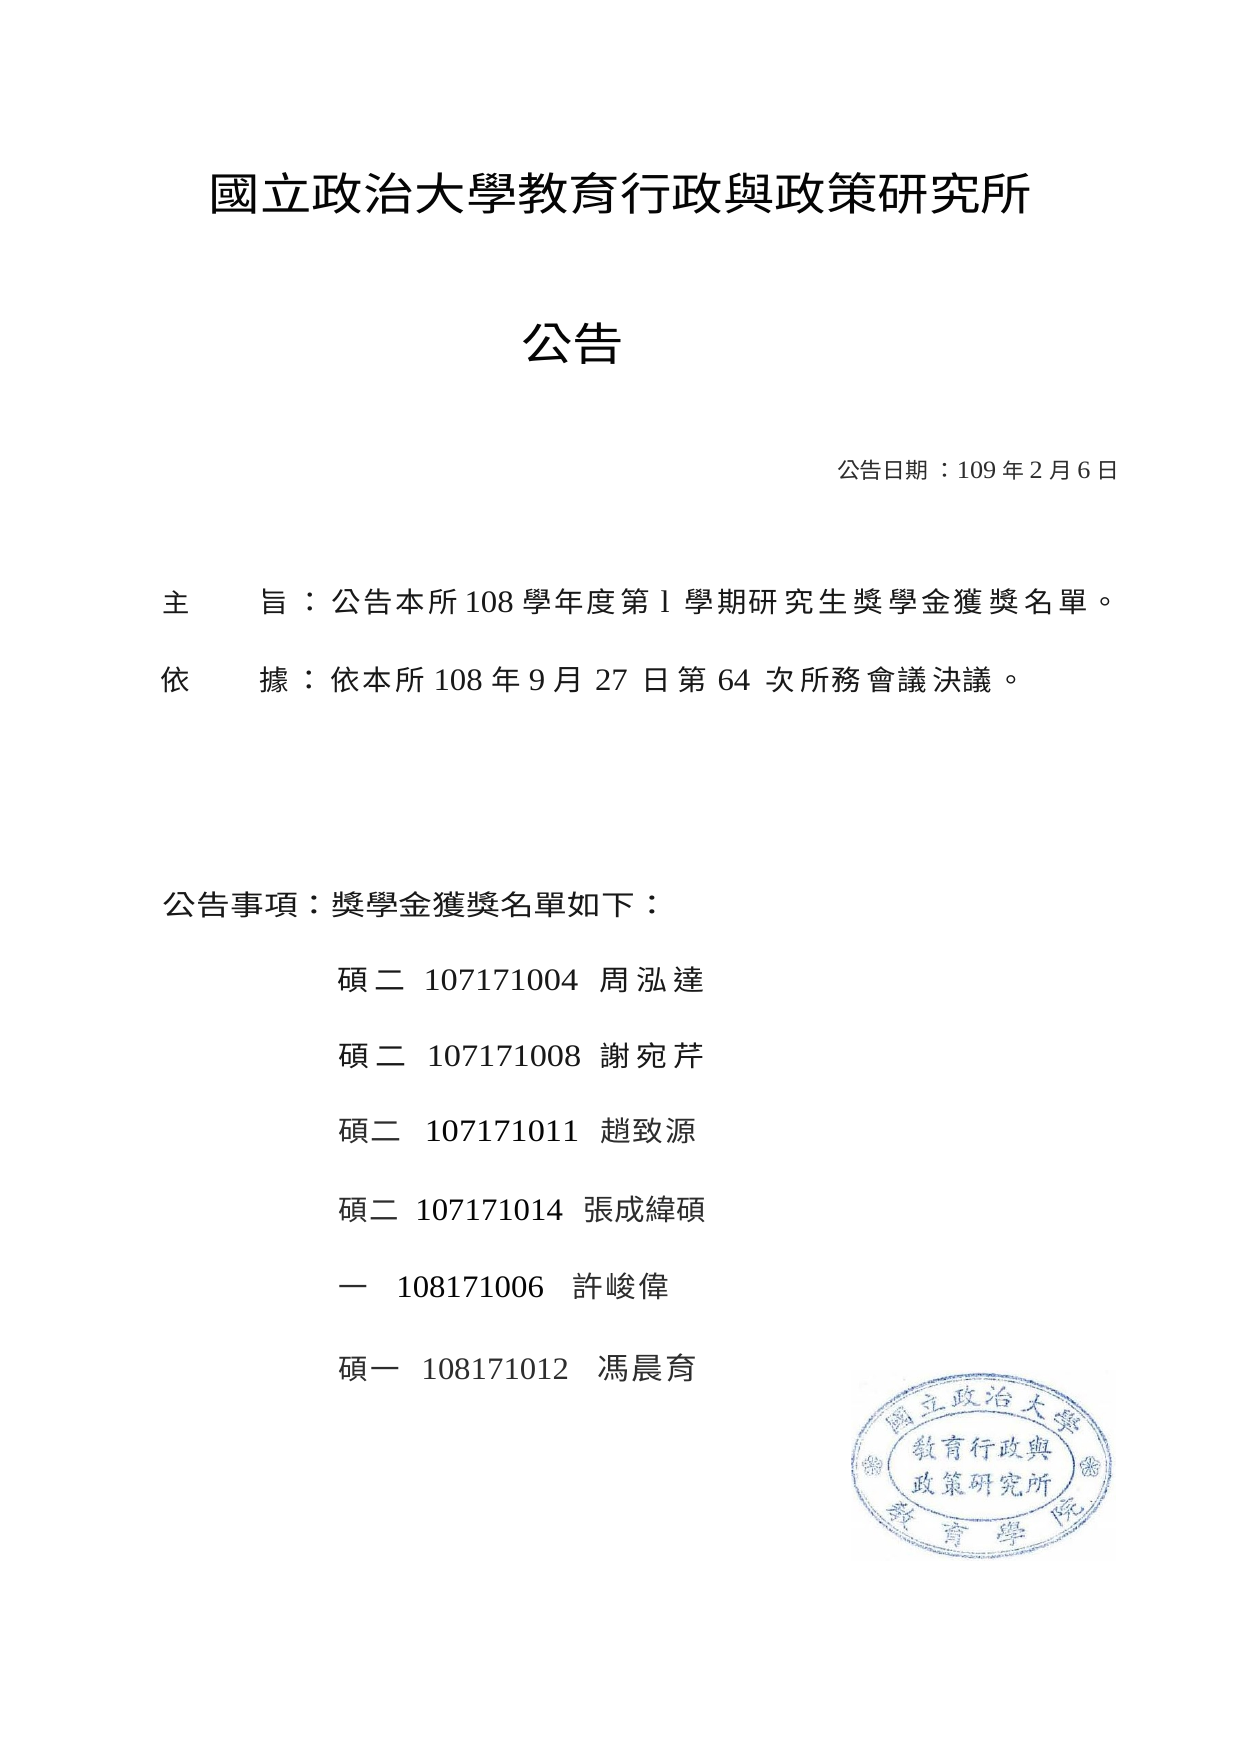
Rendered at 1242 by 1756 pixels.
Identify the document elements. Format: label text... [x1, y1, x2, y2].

text 公告事項：獎學金獲獎名單如下： [163, 883, 1139, 923]
text 公告日期 ：109 年 2 月 6 日 [150, 453, 1119, 485]
text 國立政治大學教育行政與政策研究所 [209, 159, 1139, 223]
text 主 旨 ： 公告本所 108 學年度第 l 學期研 究生獎學金獲 獎名單。依 據： 依本所 108 年 9 月 27 日 第 64 次所務會議決議。 [161, 579, 1128, 698]
text 碩一 108171012 馮晨育 [338, 1345, 706, 1388]
text 公告 [519, 309, 626, 374]
text 碩二 107171014 張成緯碩一 108171006 許峻偉 [338, 1187, 706, 1307]
text 碩二 107171004 周泓達碩二 107171008 謝宛芹碩二 107171011 趙致源 [337, 958, 704, 1149]
